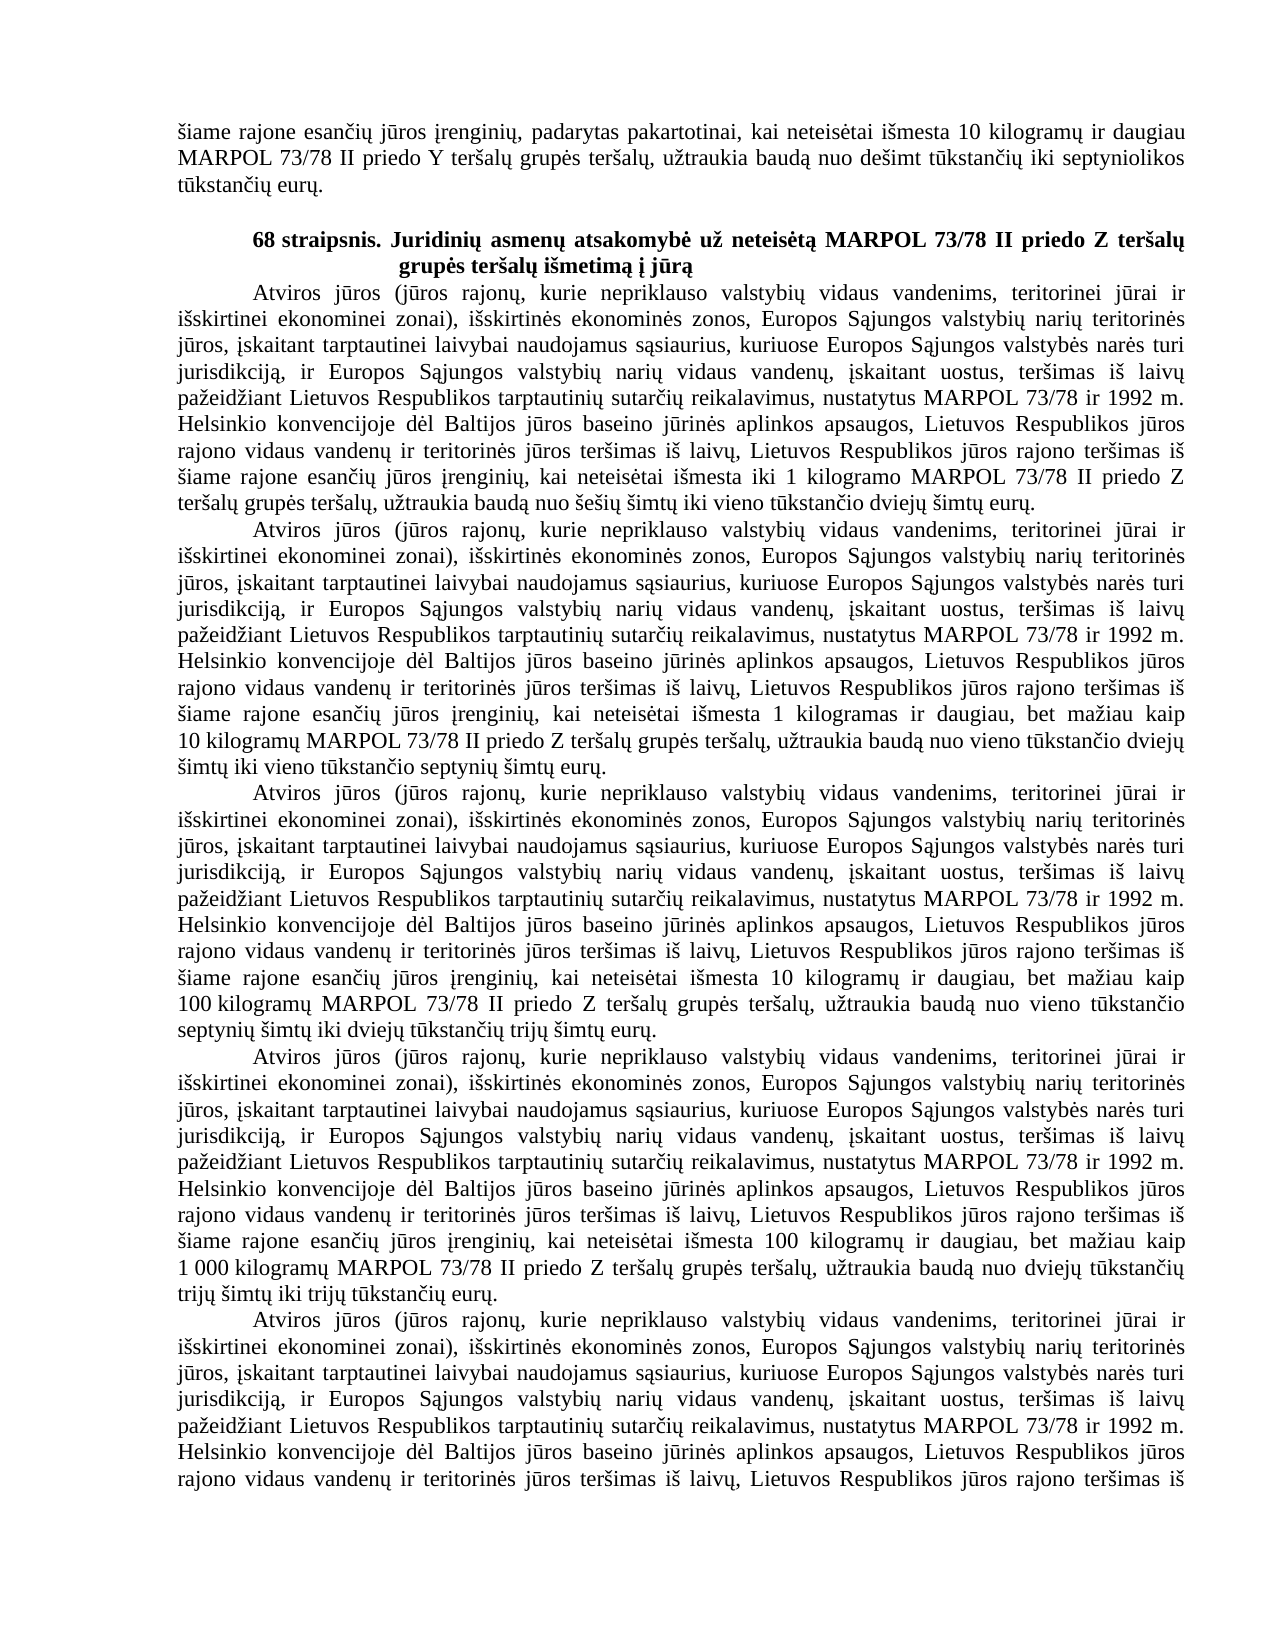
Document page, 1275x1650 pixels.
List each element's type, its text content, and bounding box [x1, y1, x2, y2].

text Atviros jūros (jūros rajonų, kurie nepriklauso valstybių vidaus vandenims, teritorinei jūrai ir išskirtinei ekonominei zonai), išskirtinės ekonominės zonos, Europos Sąjungos valstybių narių teritorinės jūros, įskaitant tarptautinei laivybai naudojamus sąsiaurius, kuriuose Europos Sąjungos valstybės narės turi jurisdikciją, ir Europos Sąjungos valstybių narių vidaus vandenų, įskaitant uostus, teršimas iš laivų pažeidžiant Lietuvos Respublikos tarptautinių sutarčių reikalavimus, nustatytus MARPOL 73/78 ir 1992 m. Helsinkio konvencijoje dėl Baltijos jūros baseino jūrinės aplinkos apsaugos, Lietuvos Respublikos jūros rajono vidaus vandenų ir teritorinės jūros teršimas iš laivų, Lietuvos Respublikos jūros rajono teršimas iš šiame rajone esančių jūros įrenginių, kai neteisėtai išmesta iki 1 kilogramo MARPOL 73/78 II priedo Z teršalų grupės teršalų, užtraukia baudą nuo šešių šimtų iki vieno tūkstančio dviejų šimtų eurų. [177, 279, 1186, 516]
text Atviros jūros (jūros rajonų, kurie nepriklauso valstybių vidaus vandenims, teritorinei jūrai ir išskirtinei ekonominei zonai), išskirtinės ekonominės zonos, Europos Sąjungos valstybių narių teritorinės jūros, įskaitant tarptautinei laivybai naudojamus sąsiaurius, kuriuose Europos Sąjungos valstybės narės turi jurisdikciją, ir Europos Sąjungos valstybių narių vidaus vandenų, įskaitant uostus, teršimas iš laivų pažeidžiant Lietuvos Respublikos tarptautinių sutarčių reikalavimus, nustatytus MARPOL 73/78 ir 1992 m. Helsinkio konvencijoje dėl Baltijos jūros baseino jūrinės aplinkos apsaugos, Lietuvos Respublikos jūros rajono vidaus vandenų ir teritorinės jūros teršimas iš laivų, Lietuvos Respublikos jūros rajono teršimas iš šiame rajone esančių jūros įrenginių, kai neteisėtai išmesta 10 kilogramų ir daugiau, bet mažiau kaip 100 kilogramų MARPOL 73/78 II priedo Z teršalų grupės teršalų, užtraukia baudą nuo vieno tūkstančio septynių šimtų iki dviejų tūkstančių trijų šimtų eurų. [177, 779, 1186, 1043]
text Atviros jūros (jūros rajonų, kurie nepriklauso valstybių vidaus vandenims, teritorinei jūrai ir išskirtinei ekonominei zonai), išskirtinės ekonominės zonos, Europos Sąjungos valstybių narių teritorinės jūros, įskaitant tarptautinei laivybai naudojamus sąsiaurius, kuriuose Europos Sąjungos valstybės narės turi jurisdikciją, ir Europos Sąjungos valstybių narių vidaus vandenų, įskaitant uostus, teršimas iš laivų pažeidžiant Lietuvos Respublikos tarptautinių sutarčių reikalavimus, nustatytus MARPOL 73/78 ir 1992 m. Helsinkio konvencijoje dėl Baltijos jūros baseino jūrinės aplinkos apsaugos, Lietuvos Respublikos jūros rajono vidaus vandenų ir teritorinės jūros teršimas iš laivų, Lietuvos Respublikos jūros rajono teršimas iš šiame rajone esančių jūros įrenginių, kai neteisėtai išmesta 100 kilogramų ir daugiau, bet mažiau kaip 1 000 kilogramų MARPOL 73/78 II priedo Z teršalų grupės teršalų, užtraukia baudą nuo dviejų tūkstančių trijų šimtų iki trijų tūkstančių eurų. [177, 1043, 1186, 1306]
text Atviros jūros (jūros rajonų, kurie nepriklauso valstybių vidaus vandenims, teritorinei jūrai ir išskirtinei ekonominei zonai), išskirtinės ekonominės zonos, Europos Sąjungos valstybių narių teritorinės jūros, įskaitant tarptautinei laivybai naudojamus sąsiaurius, kuriuose Europos Sąjungos valstybės narės turi jurisdikciją, ir Europos Sąjungos valstybių narių vidaus vandenų, įskaitant uostus, teršimas iš laivų pažeidžiant Lietuvos Respublikos tarptautinių sutarčių reikalavimus, nustatytus MARPOL 73/78 ir 1992 m. Helsinkio konvencijoje dėl Baltijos jūros baseino jūrinės aplinkos apsaugos, Lietuvos Respublikos jūros rajono vidaus vandenų ir teritorinės jūros teršimas iš laivų, Lietuvos Respublikos jūros rajono teršimas iš šiame rajone esančių jūros įrenginių, kai neteisėtai išmesta 1 kilogramas ir daugiau, bet mažiau kaip 10 kilogramų MARPOL 73/78 II priedo Z teršalų grupės teršalų, užtraukia baudą nuo vieno tūkstančio dviejų šimtų iki vieno tūkstančio septynių šimtų eurų. [177, 516, 1186, 779]
text Atviros jūros (jūros rajonų, kurie nepriklauso valstybių vidaus vandenims, teritorinei jūrai ir išskirtinei ekonominei zonai), išskirtinės ekonominės zonos, Europos Sąjungos valstybių narių teritorinės jūros, įskaitant tarptautinei laivybai naudojamus sąsiaurius, kuriuose Europos Sąjungos valstybės narės turi jurisdikciją, ir Europos Sąjungos valstybių narių vidaus vandenų, įskaitant uostus, teršimas iš laivų pažeidžiant Lietuvos Respublikos tarptautinių sutarčių reikalavimus, nustatytus MARPOL 73/78 ir 1992 m. Helsinkio konvencijoje dėl Baltijos jūros baseino jūrinės aplinkos apsaugos, Lietuvos Respublikos jūros rajono vidaus vandenų ir teritorinės jūros teršimas iš laivų, Lietuvos Respublikos jūros rajono teršimas iš [177, 1306, 1186, 1491]
text 68 straipsnis. Juridinių asmenų atsakomybė už neteisėtą MARPOL 73/78 II priedo Z teršalų grupės teršalų išmetimą į jūrą [252, 226, 1186, 279]
text šiame rajone esančių jūros įrenginių, padarytas pakartotinai, kai neteisėtai išmesta 10 kilogramų ir daugiau MARPOL 73/78 II priedo Y teršalų grupės teršalų, užtraukia baudą nuo dešimt tūkstančių iki septyniolikos tūkstančių eurų. [177, 118, 1186, 197]
